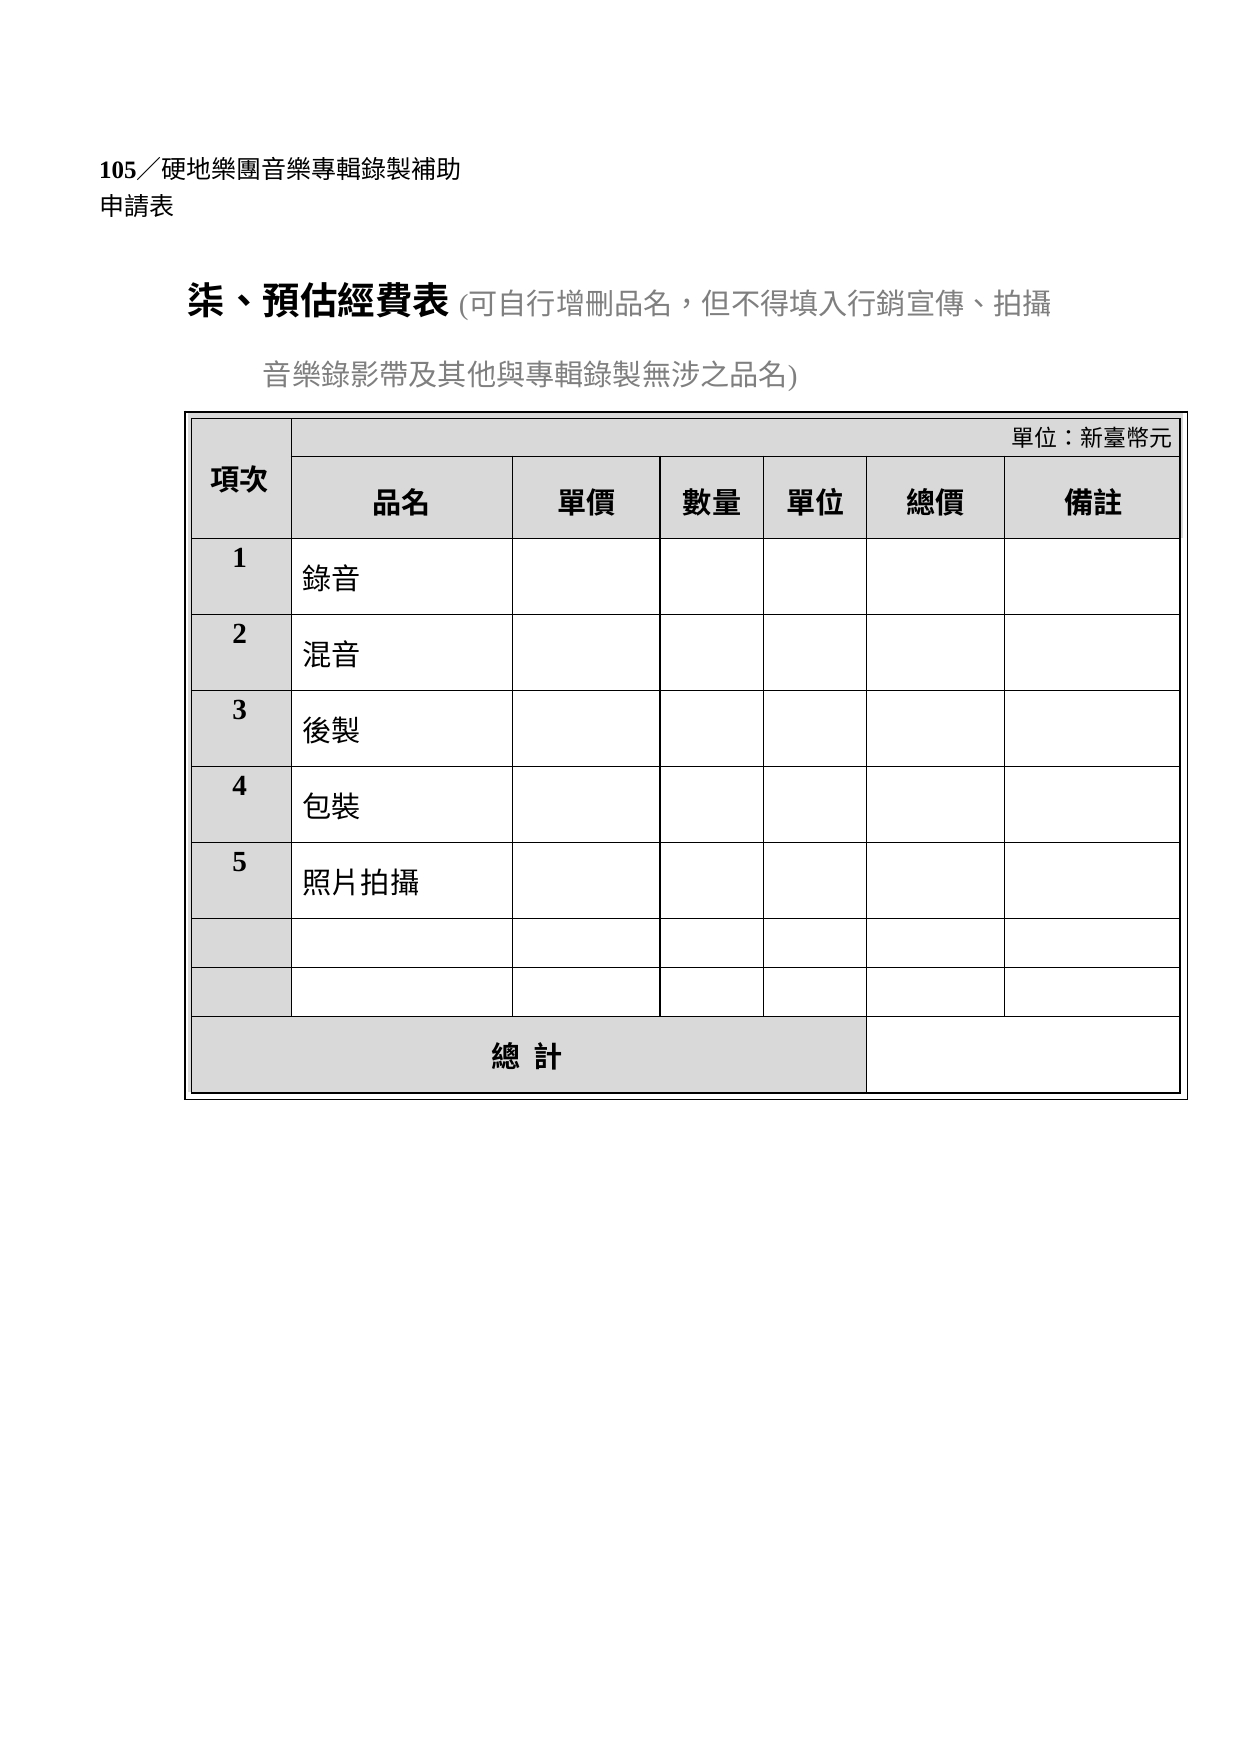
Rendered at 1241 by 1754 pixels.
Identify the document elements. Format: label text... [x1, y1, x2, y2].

table_cell [764, 615, 866, 690]
table_cell [764, 919, 866, 967]
table_cell [661, 615, 763, 690]
table_header 單位：新臺幣元 [291, 413, 1183, 456]
table_cell [764, 691, 866, 766]
table_cell [1005, 691, 1179, 766]
table_cell 備註 [1005, 457, 1179, 538]
table_cell 單價 [513, 457, 659, 538]
table_cell [661, 919, 763, 967]
table_cell 照片拍攝 [292, 843, 512, 918]
table_cell [867, 1017, 1179, 1092]
table_cell 錄音 [292, 539, 512, 614]
table_cell 1 [192, 539, 291, 614]
table_cell [1005, 539, 1179, 614]
table_cell [867, 615, 1004, 690]
table_cell [292, 968, 512, 1016]
table_cell [513, 615, 659, 690]
table_cell [513, 691, 659, 766]
table_cell [867, 691, 1004, 766]
table_cell [867, 919, 1004, 967]
table_cell [513, 968, 659, 1016]
table_cell [1005, 767, 1179, 842]
table_cell [192, 919, 291, 967]
table_cell 混音 [292, 615, 512, 690]
table_cell [1005, 843, 1179, 918]
table_cell [764, 539, 866, 614]
table_cell [867, 968, 1004, 1016]
table_cell 4 [192, 767, 291, 842]
table_cell [764, 968, 866, 1016]
table_cell 品名 [292, 457, 512, 538]
table_cell [1005, 919, 1179, 967]
table_cell 總價 [867, 457, 1004, 538]
table_cell 2 [192, 615, 291, 690]
table_cell [192, 968, 291, 1016]
table_cell [661, 691, 763, 766]
table_cell [867, 539, 1004, 614]
table_cell [513, 767, 659, 842]
table_cell [867, 843, 1004, 918]
table_cell [764, 843, 866, 918]
table_cell [661, 843, 763, 918]
table_cell [513, 843, 659, 918]
table_cell 5 [192, 843, 291, 918]
text 柒、預估經費表 (可自行增刪品名，但不得填入行銷宣傳、拍攝音樂錄影帶及其他與專輯錄製無涉之品名) [187, 261, 1053, 411]
table_cell [1005, 615, 1179, 690]
table_cell 後製 [292, 691, 512, 766]
table_cell [1005, 968, 1179, 1016]
table_cell 3 [192, 691, 291, 766]
table_cell 單位 [764, 457, 866, 538]
table_cell [661, 767, 763, 842]
table_cell [661, 968, 763, 1016]
table_cell [764, 767, 866, 842]
table_cell 總 計 [192, 1017, 866, 1092]
table_cell [513, 539, 659, 614]
table_cell [292, 919, 512, 967]
table_cell 數量 [661, 457, 763, 538]
table_cell [867, 767, 1004, 842]
table_cell [661, 539, 763, 614]
table_header 項次 [188, 413, 291, 538]
table_cell 包裝 [292, 767, 512, 842]
table_cell [513, 919, 659, 967]
